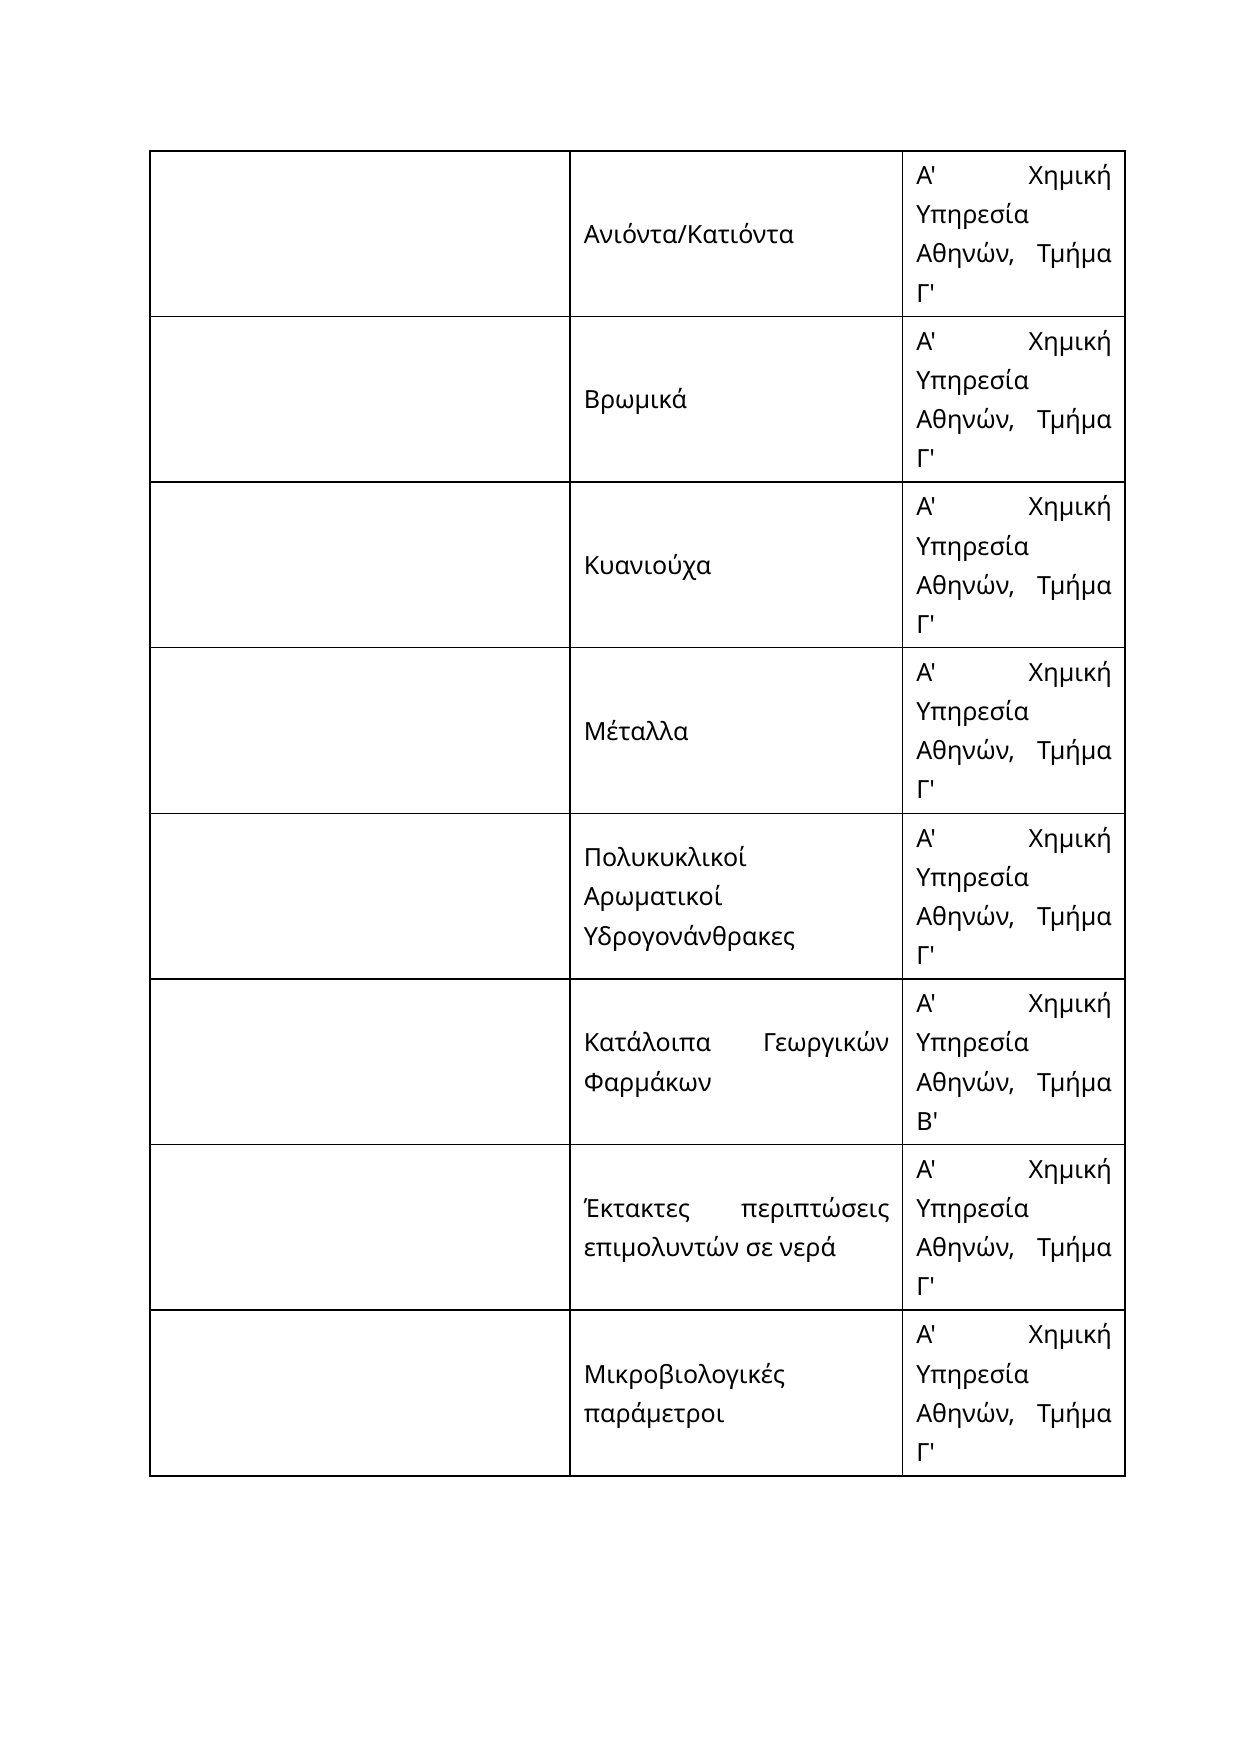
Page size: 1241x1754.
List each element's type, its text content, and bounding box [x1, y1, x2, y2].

table_cell Α' Χημική Υπηρεσία Αθηνών, Τμήμα Γ' [903, 648, 1124, 812]
table_cell Μέταλλα [571, 648, 902, 812]
table_cell Κατάλοιπα Γεωργικών Φαρμάκων [571, 980, 902, 1144]
table_cell Α' Χημική Υπηρεσία Αθηνών, Τμήμα Γ' [903, 814, 1124, 978]
table_cell Α' Χημική Υπηρεσία Αθηνών, Τμήμα Γ' [903, 1145, 1124, 1309]
table_cell [151, 317, 569, 481]
table_cell Πολυκυκλικοί Αρωματικοί Υδρογονάνθρακες [571, 814, 902, 978]
table_cell [151, 814, 569, 978]
table_cell Βρωμικά [571, 317, 902, 481]
table_cell Α' Χημική Υπηρεσία Αθηνών, Τμήμα Β' [903, 980, 1124, 1144]
table_cell Μικροβιολογικές παράμετροι [571, 1311, 902, 1475]
table_cell [151, 483, 569, 647]
table_cell [151, 1145, 569, 1309]
table_cell [151, 1311, 569, 1475]
table_cell Κυανιούχα [571, 483, 902, 647]
table_cell [151, 648, 569, 812]
table_cell Ανιόντα/Κατιόντα [571, 152, 902, 316]
table_cell Α' Χημική Υπηρεσία Αθηνών, Τμήμα Γ' [903, 483, 1124, 647]
table_cell Α' Χημική Υπηρεσία Αθηνών, Τμήμα Γ' [903, 317, 1124, 481]
table_cell Έκτακτες περιπτώσεις επιμολυντών σε νερά [571, 1145, 902, 1309]
table_cell [151, 152, 569, 316]
table_cell Α' Χημική Υπηρεσία Αθηνών, Τμήμα Γ' [903, 1311, 1124, 1475]
table_cell Α' Χημική Υπηρεσία Αθηνών, Τμήμα Γ' [903, 152, 1124, 316]
table_cell [151, 980, 569, 1144]
